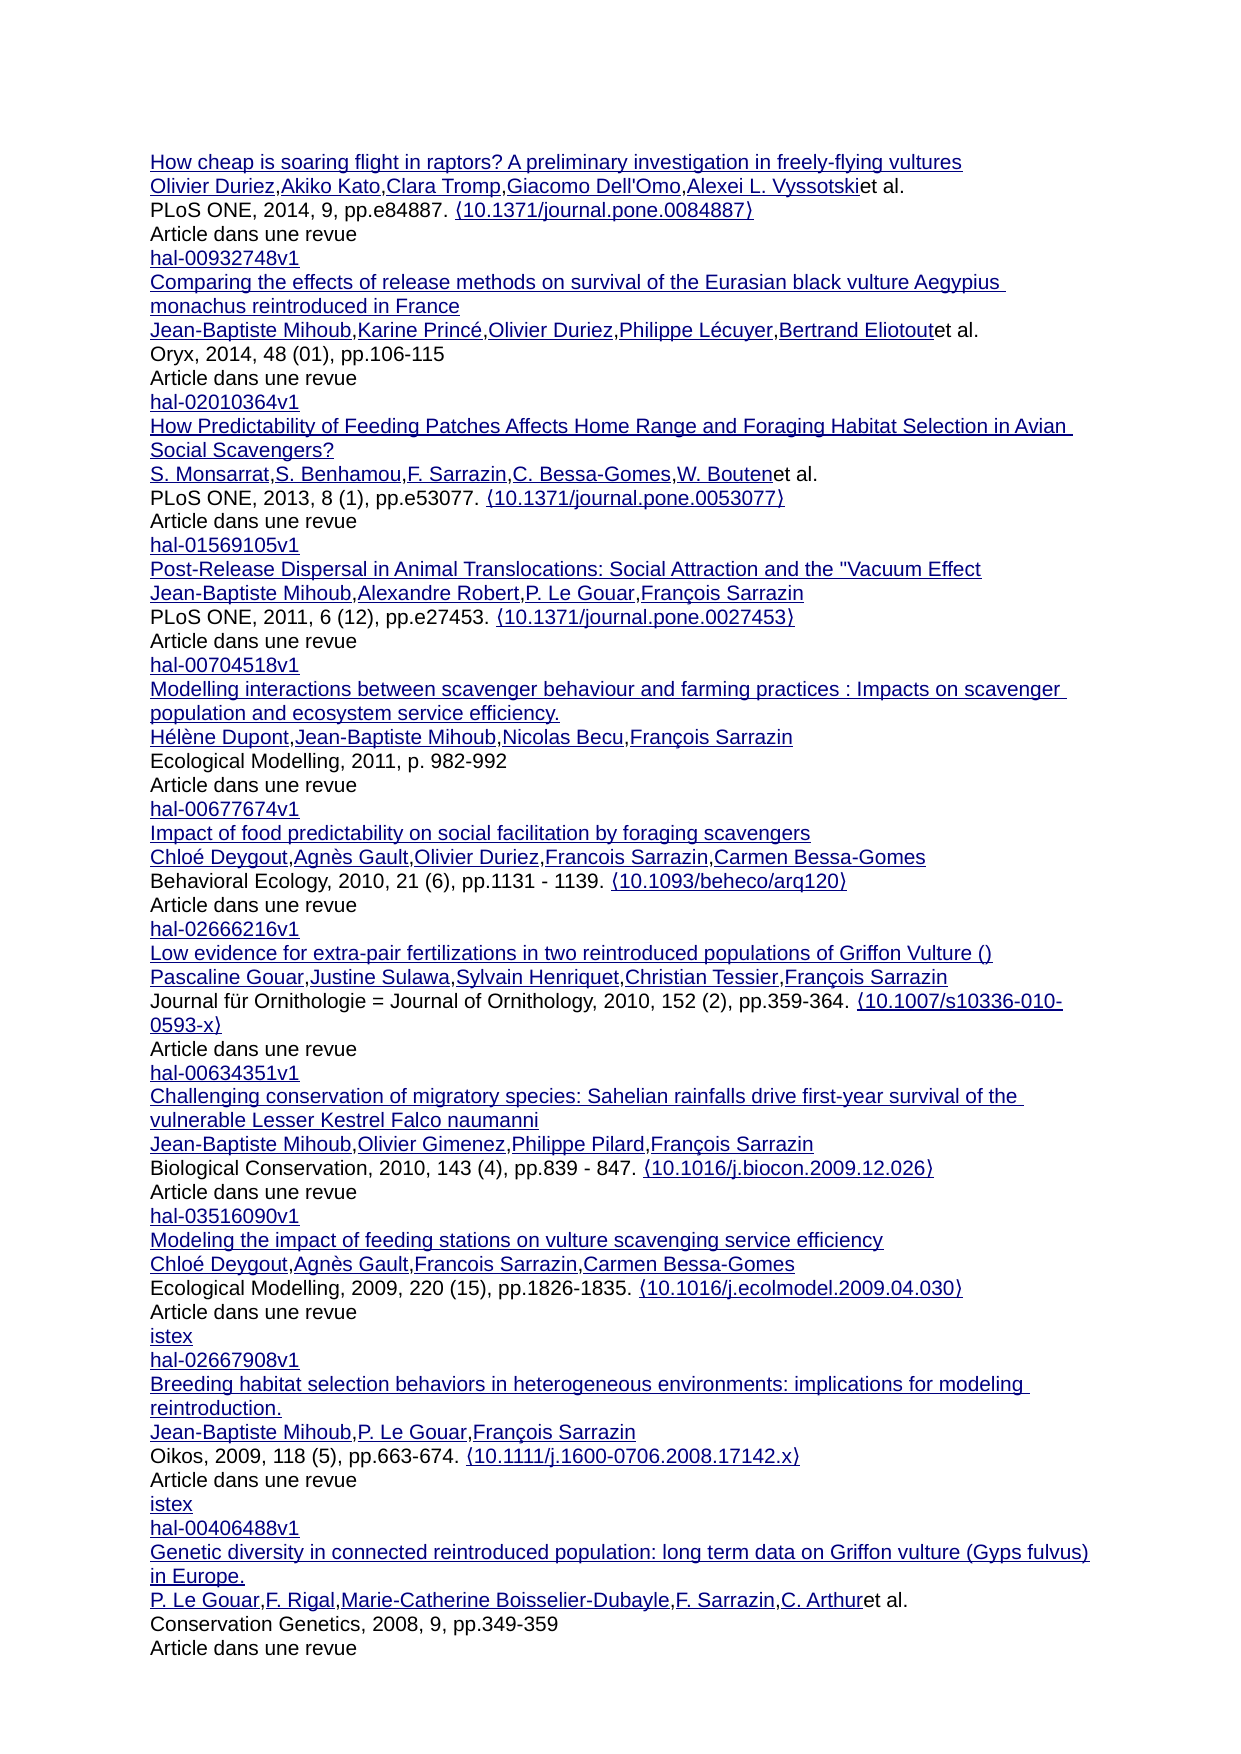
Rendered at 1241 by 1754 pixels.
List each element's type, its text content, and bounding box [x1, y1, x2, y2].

table_cell Post-Release Dispersal in Animal Translocations: Social Attraction and the ''Vacuum Effect Jean-Baptiste Mihoub,Alexandre Robert,P. Le Gouar,François Sarrazin PLoS ONE, 2011, 6 (12), pp.e27453. ⟨10.1371/journal.pone.0027453⟩ Article dans une revue hal-00704518v1 [150, 557, 1090, 677]
table_cell Modeling the impact of feeding stations on vulture scavenging service efficiency Chloé Deygout,Agnès Gault,Francois Sarrazin,Carmen Bessa-Gomes Ecological Modelling, 2009, 220 (15), pp.1826-1835. ⟨10.1016/j.ecolmodel.2009.04.030⟩ Article dans une revue istex hal-02667908v1 [150, 1228, 1090, 1372]
table_cell Challenging conservation of migratory species: Sahelian rainfalls drive first-year survival of the vulnerable Lesser Kestrel Falco naumanni Jean-Baptiste Mihoub,Olivier Gimenez,Philippe Pilard,François Sarrazin Biological Conservation, 2010, 143 (4), pp.839 - 847. ⟨10.1016/j.biocon.2009.12.026⟩ Article dans une revue hal-03516090v1 [150, 1084, 1090, 1228]
table_cell Modelling interactions between scavenger behaviour and farming practices : Impacts on scavenger population and ecosystem service efficiency. Hélène Dupont,Jean-Baptiste Mihoub,Nicolas Becu,François Sarrazin Ecological Modelling, 2011, p. 982-992 Article dans une revue hal-00677674v1 [150, 677, 1090, 821]
table_cell Breeding habitat selection behaviors in heterogeneous environments: implications for modeling reintroduction. Jean-Baptiste Mihoub,P. Le Gouar,François Sarrazin Oikos, 2009, 118 (5), pp.663-674. ⟨10.1111/j.1600-0706.2008.17142.x⟩ Article dans une revue istex hal-00406488v1 [150, 1372, 1090, 1539]
table_cell How cheap is soaring flight in raptors? A preliminary investigation in freely-flying vultures Olivier Duriez,Akiko Kato,Clara Tromp,Giacomo Dell'Omo,Alexei L. Vyssotskiet al. PLoS ONE, 2014, 9, pp.e84887. ⟨10.1371/journal.pone.0084887⟩ Article dans une revue hal-00932748v1 [150, 150, 1090, 270]
table_cell How Predictability of Feeding Patches Affects Home Range and Foraging Habitat Selection in Avian Social Scavengers? S. Monsarrat,S. Benhamou,F. Sarrazin,C. Bessa-Gomes,W. Boutenet al. PLoS ONE, 2013, 8 (1), pp.e53077. ⟨10.1371/journal.pone.0053077⟩ Article dans une revue hal-01569105v1 [150, 414, 1090, 557]
table_cell Low evidence for extra-pair fertilizations in two reintroduced populations of Griffon Vulture () Pascaline Gouar,Justine Sulawa,Sylvain Henriquet,Christian Tessier,François Sarrazin Journal für Ornithologie = Journal of Ornithology, 2010, 152 (2), pp.359-364. ⟨10.1007/s10336-010-0593-x⟩ Article dans une revue hal-00634351v1 [150, 941, 1090, 1084]
table_cell Genetic diversity in connected reintroduced population: long term data on Griffon vulture (Gyps fulvus) [150, 1540, 1090, 1561]
table_cell in Europe. P. Le Gouar,F. Rigal,Marie-Catherine Boisselier-Dubayle,F. Sarrazin,C. Arthuret al. Conservation Genetics, 2008, 9, pp.349-359 Article dans une revue [150, 1562, 1090, 1659]
table_cell Impact of food predictability on social facilitation by foraging scavengers Chloé Deygout,Agnès Gault,Olivier Duriez,Francois Sarrazin,Carmen Bessa-Gomes Behavioral Ecology, 2010, 21 (6), pp.1131 - 1139. ⟨10.1093/beheco/arq120⟩ Article dans une revue hal-02666216v1 [150, 821, 1090, 941]
table_cell Comparing the effects of release methods on survival of the Eurasian black vulture Aegypius monachus reintroduced in France Jean-Baptiste Mihoub,Karine Princé,Olivier Duriez,Philippe Lécuyer,Bertrand Eliotoutet al. Oryx, 2014, 48 (01), pp.106-115 Article dans une revue hal-02010364v1 [150, 270, 1090, 413]
